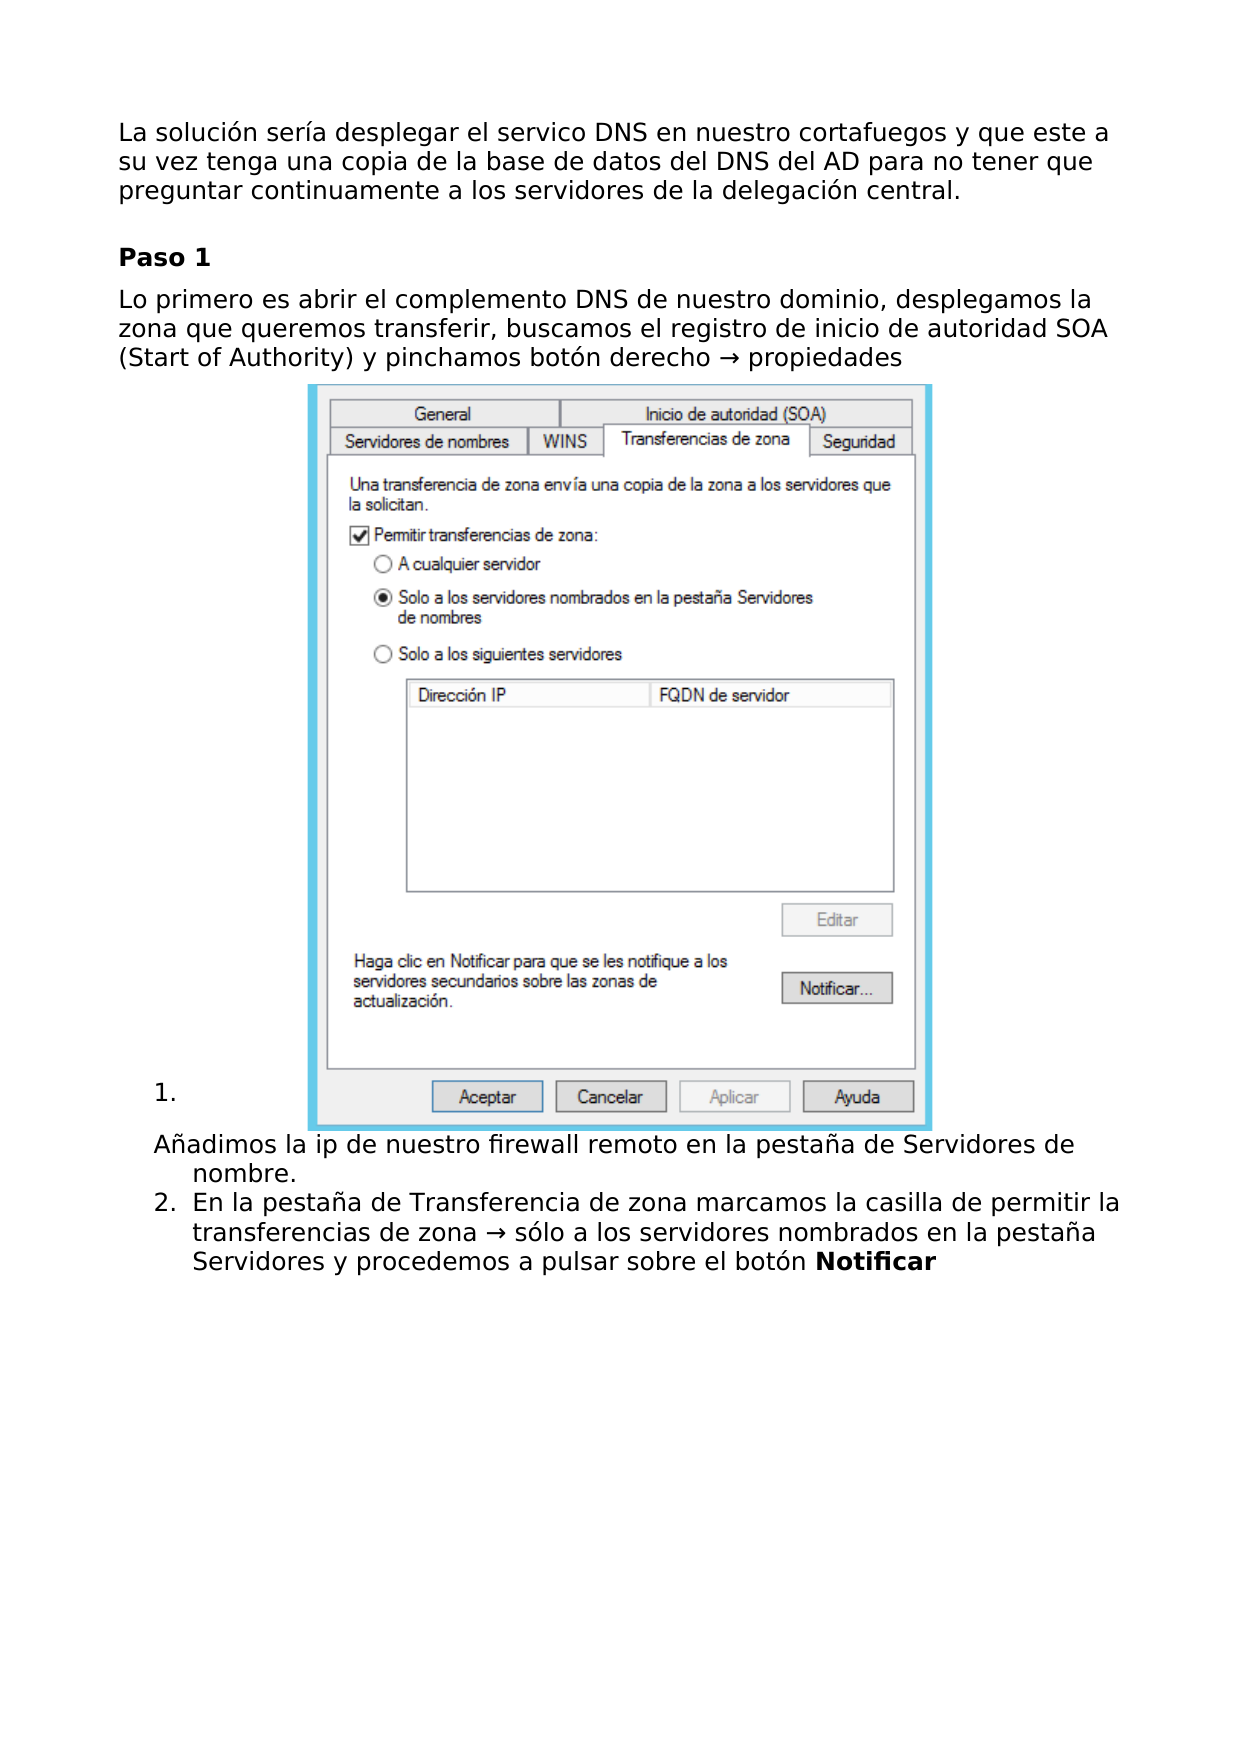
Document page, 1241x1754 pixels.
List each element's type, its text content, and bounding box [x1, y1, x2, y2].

subtitle Paso 1 [118, 243, 1122, 272]
list En la pestaña de Transferencia de zona marcamos la casilla de permitir la transferencias de zona → sólo a los servidores nombrados en la pestaña Servidores y procedemos a pulsar sobre el botón Notificar [177, 1188, 1122, 1276]
list Añadimos la ip de nuestro firewall remoto en la pestaña de Servidores de nombre. [177, 1078, 1122, 1188]
text La solución sería desplegar el servico DNS en nuestro cortafuegos y que este a su vez tenga una copia de la base de datos del DNS del AD para no tener que preguntar continuamente a los servidores de la delegación central. [118, 118, 1122, 206]
picture [307, 384, 933, 1131]
text Lo primero es abrir el complemento DNS de nuestro dominio, desplegamos la zona que queremos transferir, buscamos el registro de inicio de autoridad SOA (Start of Authority) y pinchamos botón derecho → propiedades [118, 285, 1122, 372]
